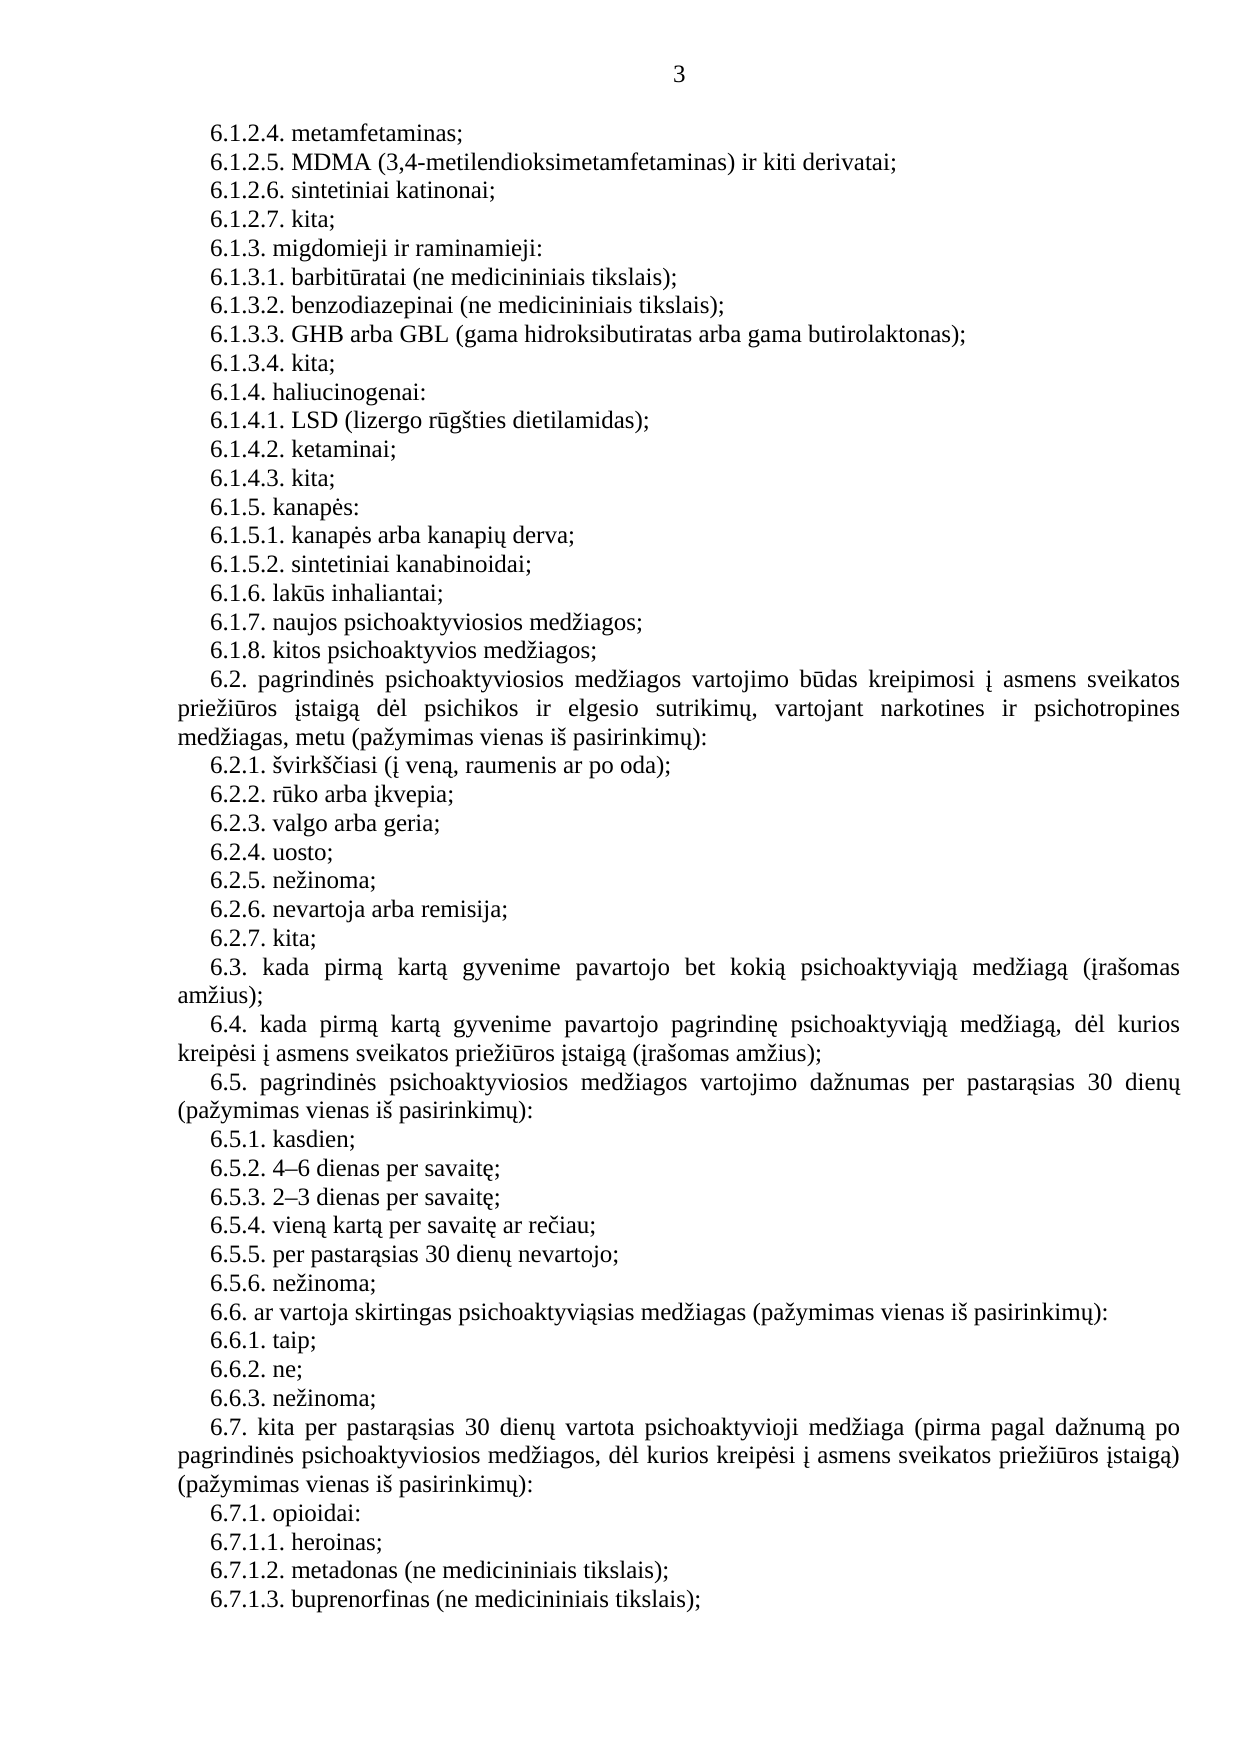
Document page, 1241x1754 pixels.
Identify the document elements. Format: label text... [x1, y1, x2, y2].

text 6.1.2.4. metamfetaminas; [177, 118, 1181, 147]
text 6.1.3.1. barbitūratai (ne medicininiais tikslais); [177, 262, 1181, 291]
text 6.3. kada pirmą kartą gyvenime pavartojo bet kokią psichoaktyviąją medžiagą (įrašomas amžius); [177, 952, 1181, 1009]
text 6.1.5.2. sintetiniai kanabinoidai; [177, 549, 1181, 578]
text 6.7. kita per pastarąsias 30 dienų vartota psichoaktyvioji medžiaga (pirma pagal dažnumą po pagrindinės psichoaktyviosios medžiagos, dėl kurios kreipėsi į asmens sveikatos priežiūros įstaigą) (pažymimas vienas iš pasirinkimų): [177, 1412, 1181, 1498]
text 6.1.5.1. kanapės arba kanapių derva; [177, 521, 1181, 549]
text 6.4. kada pirmą kartą gyvenime pavartojo pagrindinę psichoaktyviąją medžiagą, dėl kurios kreipėsi į asmens sveikatos priežiūros įstaigą (įrašomas amžius); [177, 1009, 1181, 1067]
text 6.2.6. nevartoja arba remisija; [177, 894, 1181, 923]
text 6.1.8. kitos psichoaktyvios medžiagos; [177, 636, 1181, 664]
text 6.1.3.3. GHB arba GBL (gama hidroksibutiratas arba gama butirolaktonas); [177, 319, 1181, 348]
text 6.2.5. nežinoma; [177, 866, 1181, 894]
text 6.1.2.7. kita; [177, 204, 1181, 233]
text 6.6. ar vartoja skirtingas psichoaktyviąsias medžiagas (pažymimas vienas iš pasirinkimų): [177, 1297, 1181, 1326]
text 6.5. pagrindinės psichoaktyviosios medžiagos vartojimo dažnumas per pastarąsias 30 dienų (pažymimas vienas iš pasirinkimų): [177, 1067, 1181, 1124]
text 6.2.3. valgo arba geria; [177, 808, 1181, 837]
text 6.7.1.1. heroinas; [177, 1527, 1181, 1556]
text 6.5.3. 2–3 dienas per savaitę; [177, 1182, 1181, 1211]
text 6.1.2.5. MDMA (3,4-metilendioksimetamfetaminas) ir kiti derivatai; [177, 147, 1181, 176]
text 6.7.1.3. buprenorfinas (ne medicininiais tikslais); [177, 1584, 1181, 1613]
text 6.2.2. rūko arba įkvepia; [177, 779, 1181, 808]
text 6.2.4. uosto; [177, 837, 1181, 866]
text 6.1.3.4. kita; [177, 348, 1181, 377]
text 6.2.7. kita; [177, 923, 1181, 952]
text 6.5.6. nežinoma; [177, 1268, 1181, 1297]
text 6.6.1. taip; [177, 1326, 1181, 1354]
text 6.6.3. nežinoma; [177, 1383, 1181, 1412]
text 6.1.3. migdomieji ir raminamieji: [177, 233, 1181, 262]
text 6.1.4.2. ketaminai; [177, 434, 1181, 463]
text 6.1.4.1. LSD (lizergo rūgšties dietilamidas); [177, 406, 1181, 434]
text 6.6.2. ne; [177, 1354, 1181, 1383]
text 6.1.5. kanapės: [177, 492, 1181, 521]
text 6.1.7. naujos psichoaktyviosios medžiagos; [177, 607, 1181, 636]
text 6.1.2.6. sintetiniai katinonai; [177, 176, 1181, 204]
text 6.2. pagrindinės psichoaktyviosios medžiagos vartojimo būdas kreipimosi į asmens sveikatos priežiūros įstaigą dėl psichikos ir elgesio sutrikimų, vartojant narkotines ir psichotropines medžiagas, metu (pažymimas vienas iš pasirinkimų): [177, 664, 1181, 751]
text 6.5.4. vieną kartą per savaitę ar rečiau; [177, 1211, 1181, 1239]
text 6.5.2. 4–6 dienas per savaitę; [177, 1153, 1181, 1182]
text 6.7.1.2. metadonas (ne medicininiais tikslais); [177, 1556, 1181, 1584]
text 6.5.5. per pastarąsias 30 dienų nevartojo; [177, 1239, 1181, 1268]
text 6.1.4.3. kita; [177, 463, 1181, 492]
text 6.1.3.2. benzodiazepinai (ne medicininiais tikslais); [177, 291, 1181, 319]
text 6.2.1. švirkščiasi (į veną, raumenis ar po oda); [177, 751, 1181, 779]
text 6.5.1. kasdien; [177, 1124, 1181, 1153]
text 6.1.4. haliucinogenai: [177, 377, 1181, 406]
text 6.1.6. lakūs inhaliantai; [177, 578, 1181, 607]
text 6.7.1. opioidai: [177, 1498, 1181, 1527]
